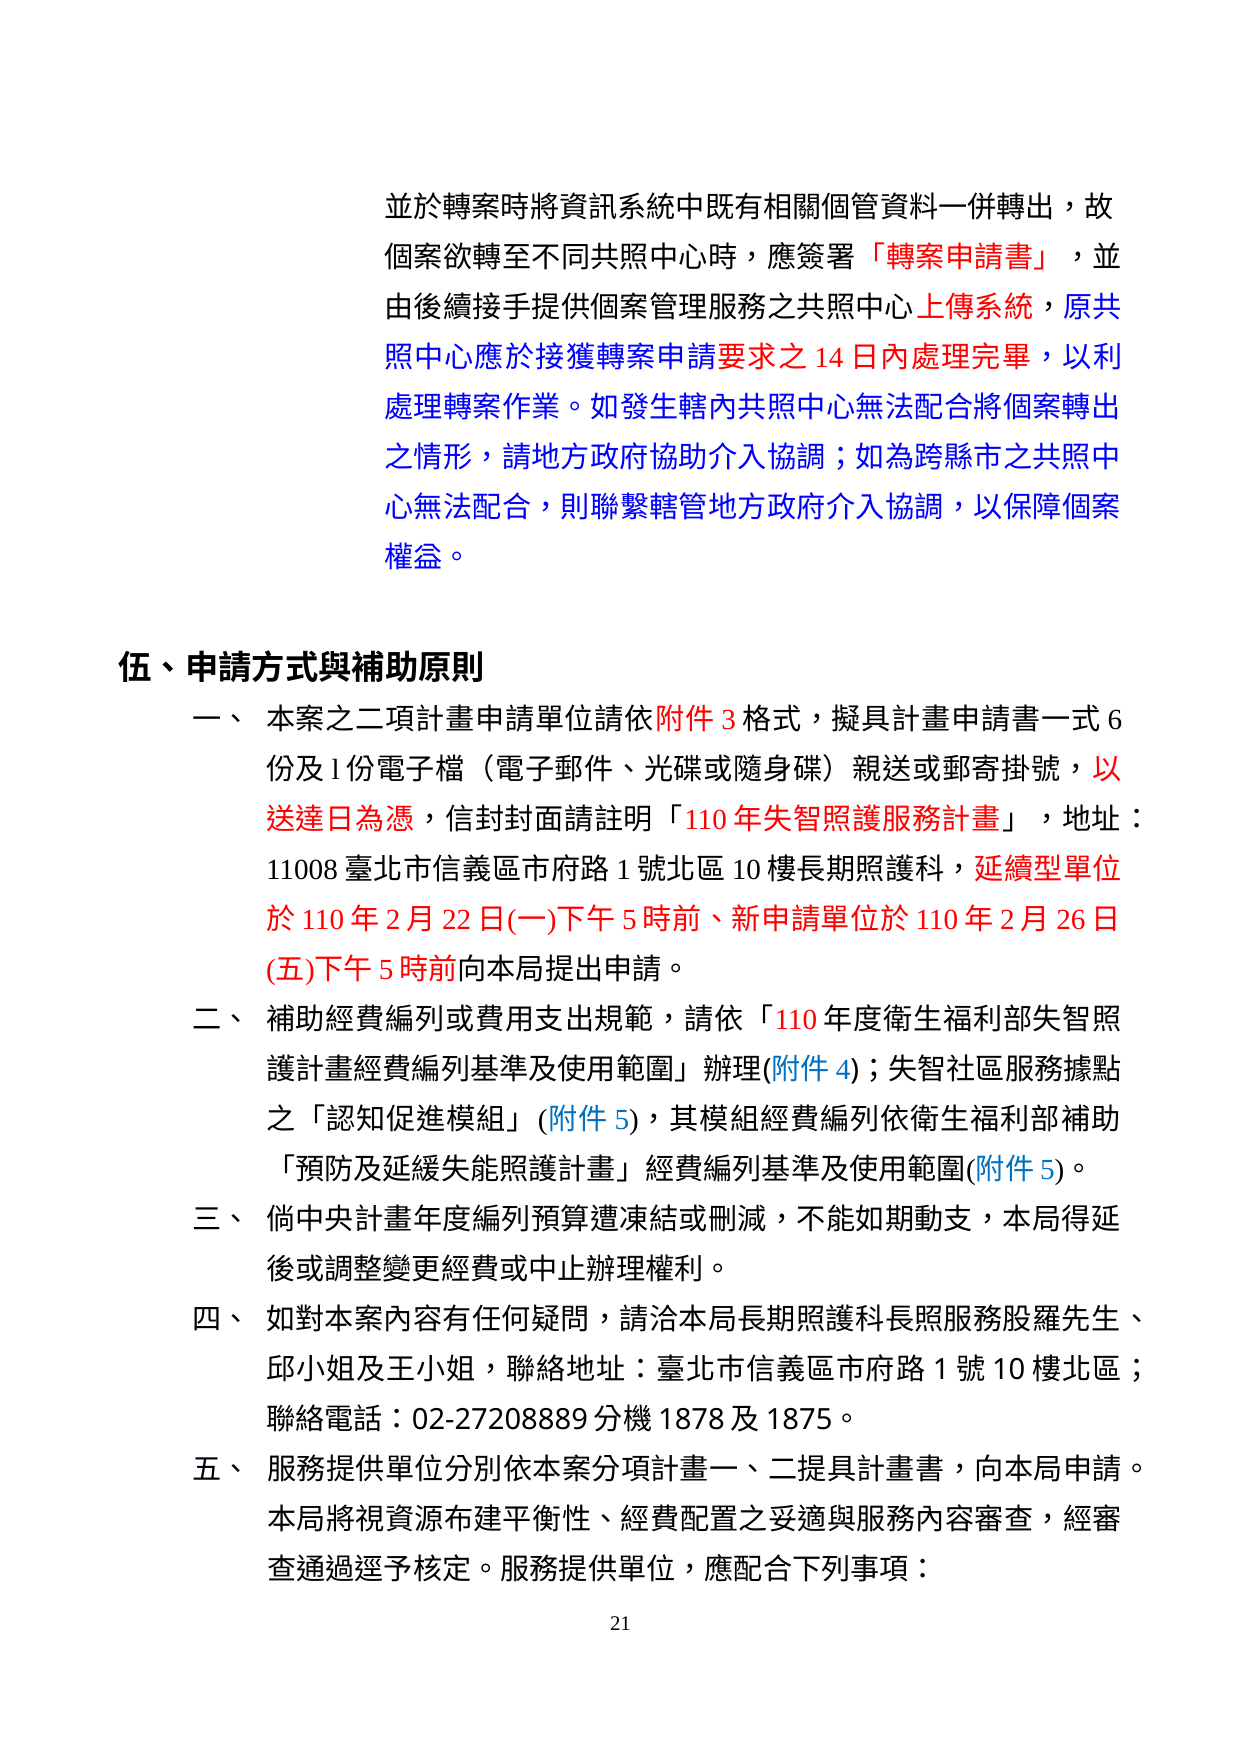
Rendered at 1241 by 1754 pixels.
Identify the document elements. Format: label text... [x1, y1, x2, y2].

list 本案之二項計畫申請單位請依附件3格式，擬具計畫申請書一式6份及l份電子檔（電子郵件、光碟或隨身碟）親送或郵寄掛號，以送達日為憑，信封封面請註明「110年失智照護服務計畫」，地址：11008臺北市信義區市府路1號北區10樓長期照護科，延續型單位於110年2月22日(一)下午5時前、新申請單位於110年2月26日(五)下午5時前向本局提出申請。 [192, 690, 1122, 990]
list 個案欲轉至不同共照中心時，應簽署「轉案申請書」，並由後續接手提供個案管理服務之共照中心上傳系統，原共照中心應於接獲轉案申請要求之14日內處理完畢，以利處理轉案作業。如發生轄內共照中心無法配合將個案轉出之情形，請地方政府協助介入協調；如為跨縣市之共照中心無法配合，則聯繫轄管地方政府介入協調，以保障個案權益。 [384, 227, 1122, 577]
list 服務提供單位分別依本案分項計畫一、二提具計畫書，向本局申請。本局將視資源布建平衡性、經費配置之妥適與服務內容審查，經審查通過逕予核定。服務提供單位，應配合下列事項： [192, 1440, 1122, 1590]
list 倘中央計畫年度編列預算遭凍結或刪減，不能如期動支，本局得延後或調整變更經費或中止辦理權利。 [192, 1190, 1122, 1290]
list 為尊重個案及家屬選擇所需的共照中心接受服務之意願，並於轉案時將資訊系統中既有相關個管資料一併轉出，故 [368, 177, 1122, 227]
subtitle 伍、申請方式與補助原則 [118, 640, 1122, 690]
list 如對本案內容有任何疑問，請洽本局長期照護科長照服務股羅先生、邱小姐及王小姐，聯絡地址：臺北巿信義區市府路1號10樓北區；聯絡電話：02-27208889分機1878及1875。 [192, 1290, 1122, 1440]
list 補助經費編列或費用支出規範，請依「110年度衛生福利部失智照護計畫經費編列基準及使用範圍」辦理(附件4)；失智社區服務據點之「認知促進模組」(附件5)，其模組經費編列依衛生福利部補助「預防及延緩失能照護計畫」經費編列基準及使用範圍(附件5)。 [192, 990, 1122, 1190]
